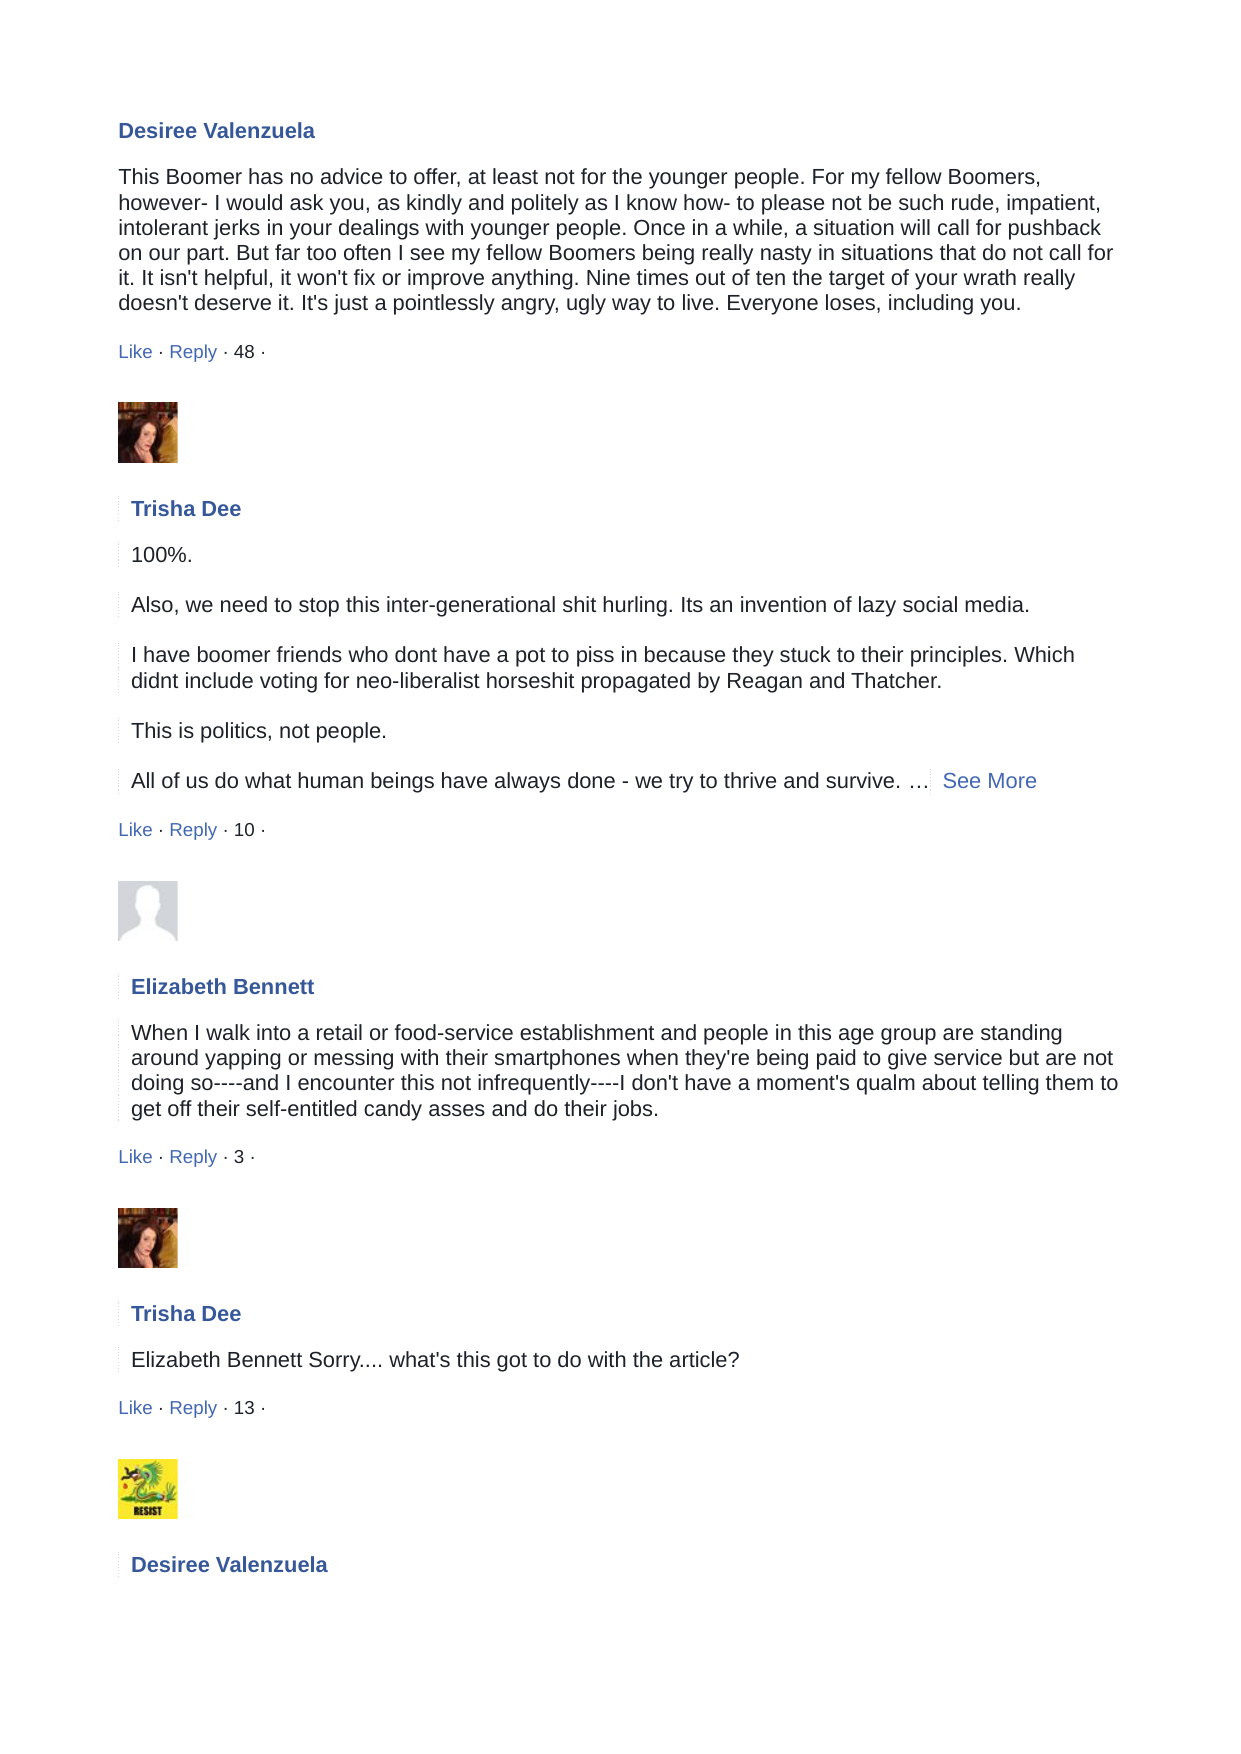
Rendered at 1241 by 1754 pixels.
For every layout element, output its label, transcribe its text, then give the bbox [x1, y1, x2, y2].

text Like · Reply · 3 · [118, 1146, 1116, 1167]
text Like · Reply · 10 · [118, 819, 1116, 840]
text Like · Reply · 48 · [118, 340, 1116, 362]
text Trisha Dee [118, 1301, 1122, 1326]
text Desiree Valenzuela [118, 1552, 1122, 1577]
text Elizabeth Bennett Sorry.... what's this got to do with the article? [118, 1347, 1122, 1372]
picture [118, 1208, 178, 1268]
text Trisha Dee [118, 496, 1122, 521]
picture [118, 402, 178, 463]
picture [118, 1459, 178, 1519]
text When I walk into a retail or food-service establishment and people in this age group are standing around yapping or messing with their smartphones when they're being paid to give service but are not doing so----and I encounter this not infrequently----I don't have a moment's qualm about telling them to get off their self-entitled candy asses and do their jobs. [118, 1020, 1122, 1121]
picture [118, 881, 178, 941]
text 100%. Also, we need to stop this inter-generational shit hurling. Its an invention of lazy social media. I have boomer friends who dont have a pot to piss in because they stuck to their principles. Which didnt include voting for neo-liberalist horseshit propagated by Reagan and Thatcher. This is politics, not people. All of us do what human beings have always done - we try to thrive and survive. …See More [118, 542, 1122, 794]
text Elizabeth Bennett [118, 974, 1122, 999]
text Like · Reply · 13 · [118, 1397, 1116, 1418]
text Desiree Valenzuela [118, 118, 1122, 143]
text This Boomer has no advice to offer, at least not for the younger people. For my fellow Boomers, however- I would ask you, as kindly and politely as I know how- to please not be such rude, impatient, intolerant jerks in your dealings with younger people. Once in a while, a situation will call for pushback on our part. But far too often I see my fellow Boomers being really nasty in situations that do not call for it. It isn't helpful, it won't fix or improve anything. Nine times out of ten the target of your wrath really doesn't deserve it. It's just a pointlessly angry, ugly way to live. Everyone loses, including you. [118, 164, 1122, 315]
